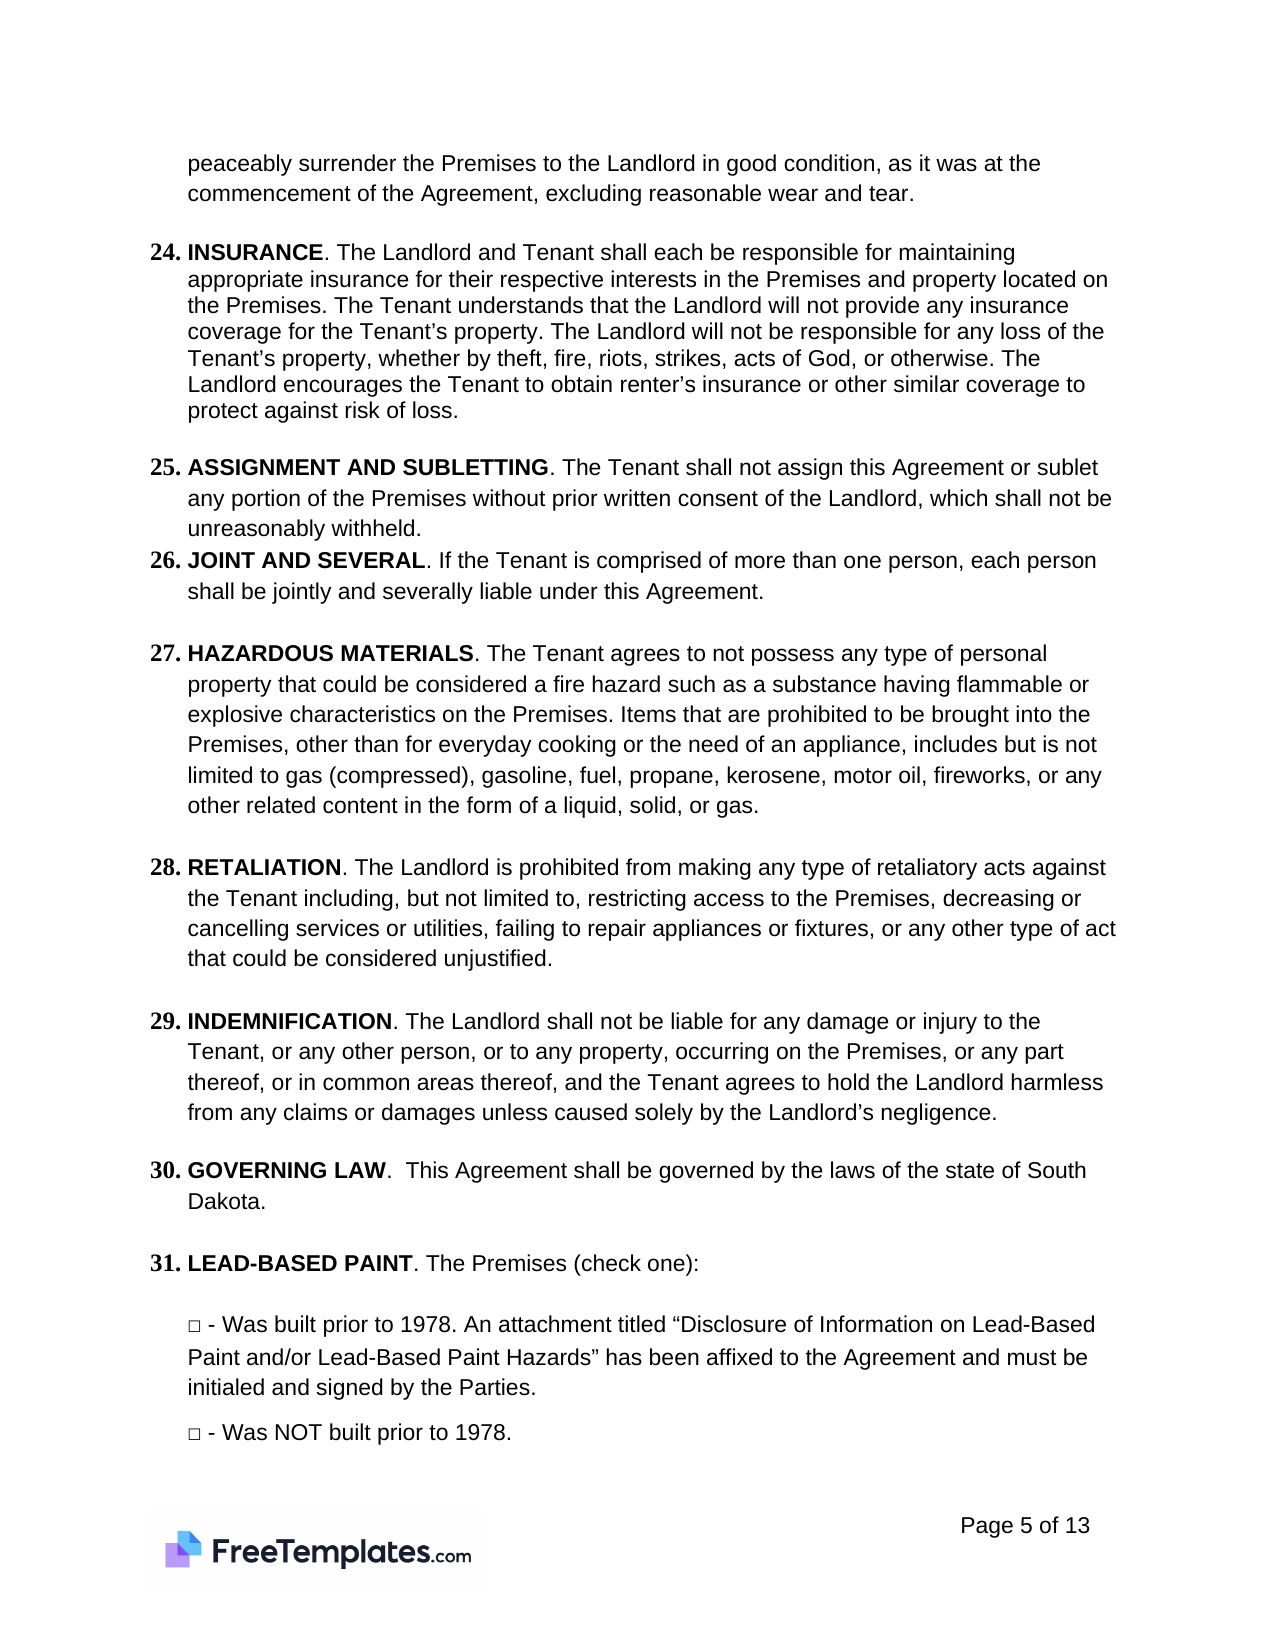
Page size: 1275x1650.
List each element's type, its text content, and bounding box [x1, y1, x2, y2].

list INDEMNIFICATION. The Landlord shall not be liable for any damage or injury to the Tenant, or any other person, or to any property, occurring on the Premises, or any part thereof, or in common areas thereof, and the Tenant agrees to hold the Landlord harmless from any claims or damages unless caused solely by the Landlord’s negligence. [150, 1006, 1125, 1125]
list peaceably surrender the Premises to the Landlord in good condition, as it was at the commencement of the Agreement, excluding reasonable wear and tear. [150, 150, 1125, 207]
list INSURANCE. The Landlord and Tenant shall each be responsible for maintaining appropriate insurance for their respective interests in the Premises and property located on the Premises. The Tenant understands that the Landlord will not provide any insurance coverage for the Tenant’s property. The Landlord will not be responsible for any loss of the Tenant’s property, whether by theft, fire, riots, strikes, acts of God, or otherwise. The Landlord encourages the Tenant to obtain renter’s insurance or other similar coverage to protect against risk of loss. [150, 237, 1125, 452]
list HAZARDOUS MATERIALS. The Tenant agrees to not possess any type of personal property that could be considered a fire hazard such as a substance having flammable or explosive characteristics on the Premises. Items that are prohibited to be brought into the Premises, other than for everyday cooking or the need of an appliance, includes but is not limited to gas (compressed), gasoline, fuel, propane, kerosene, motor oil, fireworks, or any other related content in the form of a liquid, solid, or gas. [150, 638, 1125, 818]
list ☐ - Was built prior to 1978. An attachment titled “Disclosure of Information on Lead-Based Paint and/or Lead-Based Paint Hazards” has been affixed to the Agreement and must be initialed and signed by the Parties. [187, 1308, 1125, 1400]
list RETALIATION. The Landlord is prohibited from making any type of retaliatory acts against the Tenant including, but not limited to, restricting access to the Premises, decreasing or cancelling services or utilities, failing to repair appliances or fixtures, or any other type of act that could be considered unjustified. [150, 852, 1125, 972]
list ☐ - Was NOT built prior to 1978. [187, 1416, 1125, 1448]
list LEAD-BASED PAINT. The Premises (check one): [150, 1248, 1125, 1277]
list GOVERNING LAW. This Agreement shall be governed by the laws of the state of South Dakota. [150, 1155, 1125, 1214]
list ASSIGNMENT AND SUBLETTING. The Tenant shall not assign this Agreement or sublet any portion of the Premises without prior written consent of the Landlord, which shall not be unreasonably withheld. [150, 452, 1125, 542]
list JOINT AND SEVERAL. If the Tenant is comprised of more than one person, each person shall be jointly and severally liable under this Agreement. [150, 545, 1125, 604]
